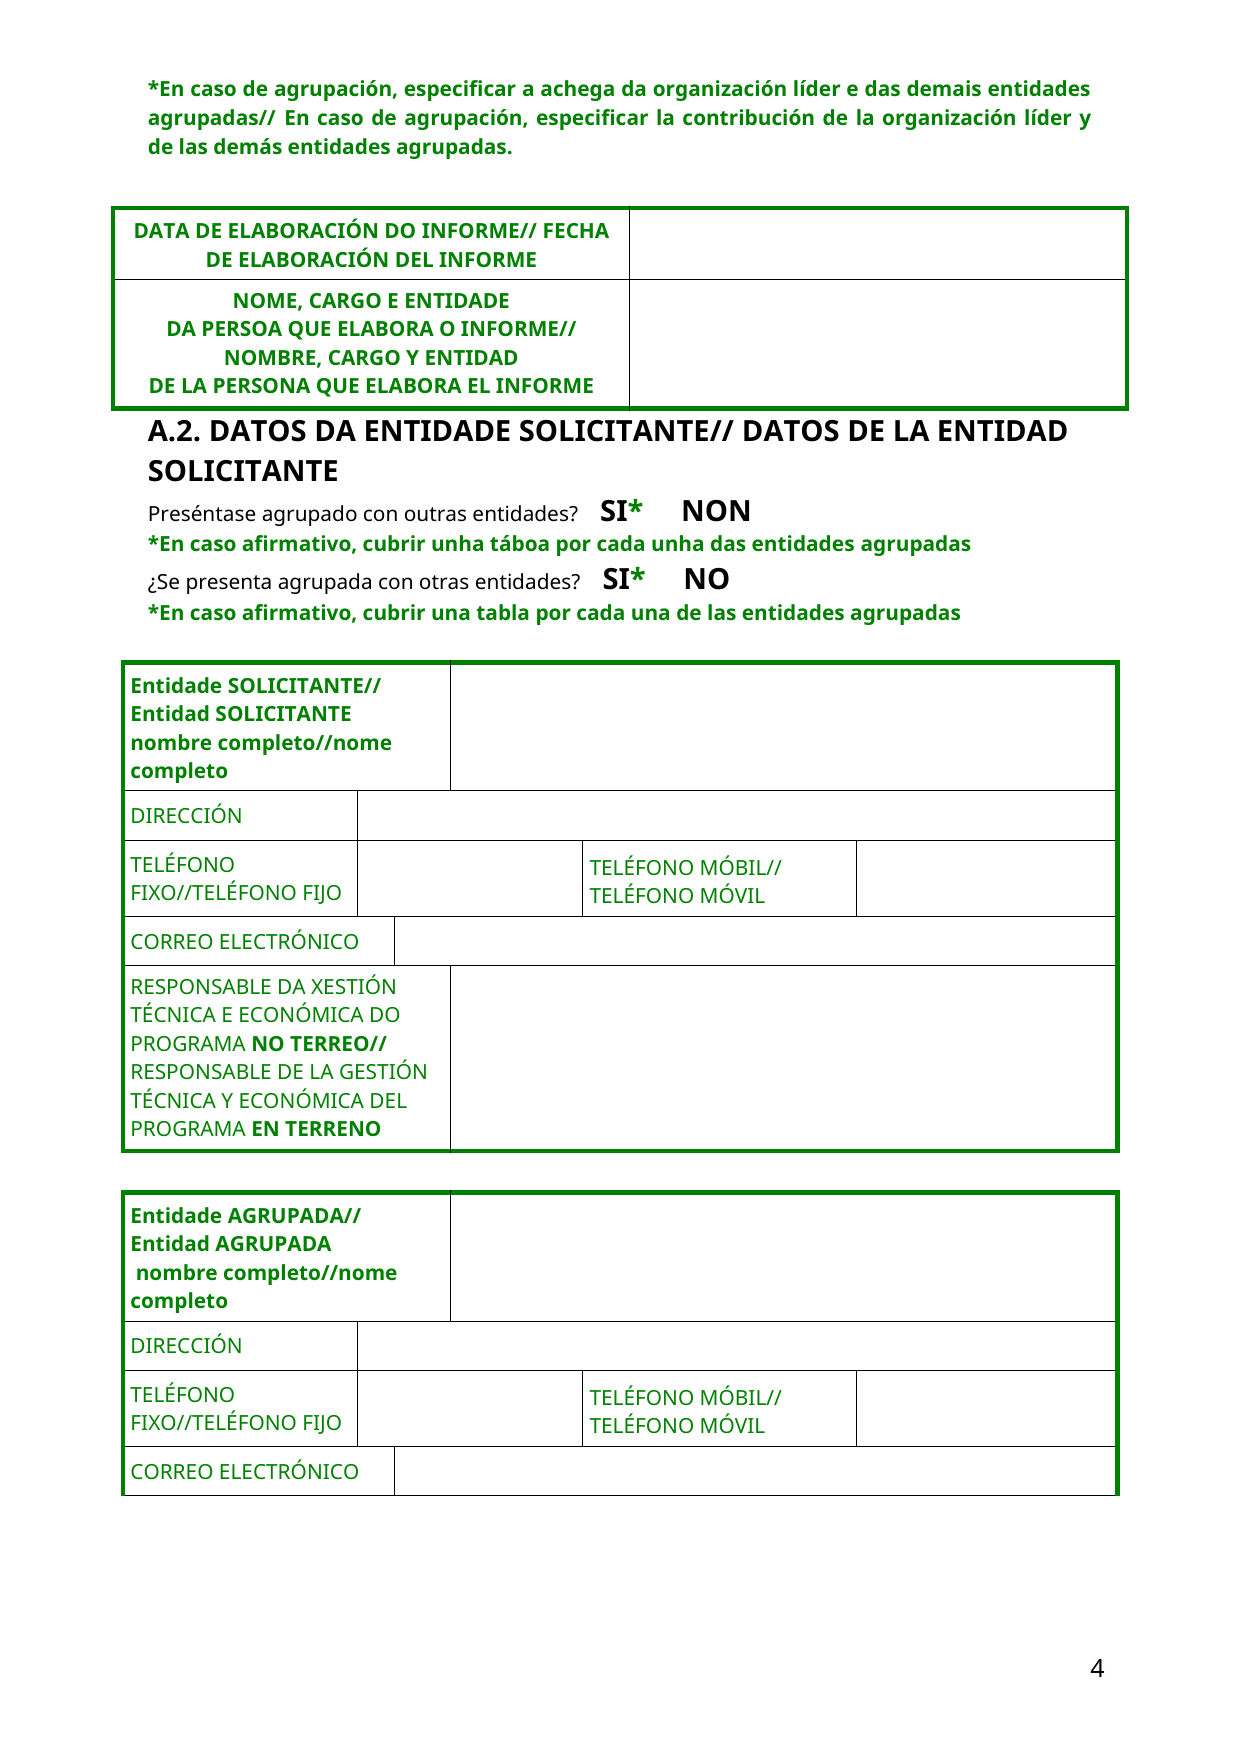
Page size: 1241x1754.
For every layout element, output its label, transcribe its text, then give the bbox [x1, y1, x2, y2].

table_cell [358, 791, 1115, 840]
text Preséntase agrupado con outras entidades? SI* NON [148, 490, 1092, 529]
table_cell DIRECCIÓN [125, 1322, 357, 1370]
table_cell TELÉFONO MÓBIL// TELÉFONO MÓVIL [583, 1371, 856, 1446]
table_header [451, 665, 1115, 790]
text *En caso de agrupación, especificar a achega da organización líder e das demais entidades agrupadas// En caso de agrupación, especificar la contribución de la organización líder y de las demás entidades agrupadas. [148, 74, 1092, 160]
text ¿Se presenta agrupada con otras entidades? SI* NO [148, 558, 1092, 598]
table_cell CORREO ELECTRÓNICO [125, 917, 394, 965]
table_cell [395, 917, 1115, 965]
table_cell [358, 841, 582, 916]
subtitle A.2. DATOS DA ENTIDADE SOLICITANTE// DATOS DE LA ENTIDAD SOLICITANTE [148, 411, 1092, 490]
table_cell [395, 1447, 1115, 1495]
table_cell CORREO ELECTRÓNICO [125, 1447, 394, 1495]
table_cell [451, 966, 1115, 1149]
table_header Entidade AGRUPADA// Entidad AGRUPADA nombre completo//nome completo [125, 1195, 450, 1321]
table_cell DIRECCIÓN [125, 791, 357, 840]
table_cell NOME, CARGO E ENTIDADE DA PERSOA QUE ELABORA O INFORME// NOMBRE, CARGO Y ENTIDAD DE LA PERSONA QUE ELABORA EL INFORME [115, 280, 629, 406]
table_cell [358, 1371, 582, 1446]
table_header Entidade SOLICITANTE// Entidad SOLICITANTE nombre completo//nome completo [125, 665, 450, 790]
table_cell TELÉFONO MÓBIL// TELÉFONO MÓVIL [583, 841, 856, 916]
table_header [630, 210, 1125, 279]
table_cell RESPONSABLE DA XESTIÓN TÉCNICA E ECONÓMICA DO PROGRAMA NO TERREO// RESPONSABLE DE LA GESTIÓN TÉCNICA Y ECONÓMICA DEL PROGRAMA EN TERRENO [125, 966, 450, 1149]
text *En caso afirmativo, cubrir una tabla por cada una de las entidades agrupadas [148, 598, 1092, 626]
table_cell [857, 1371, 1115, 1446]
text *En caso afirmativo, cubrir unha táboa por cada unha das entidades agrupadas [148, 529, 1092, 558]
table_cell [358, 1322, 1115, 1370]
table_header DATA DE ELABORACIÓN DO INFORME// FECHA DE ELABORACIÓN DEL INFORME [115, 210, 629, 279]
table_cell [630, 280, 1125, 406]
table_cell [857, 841, 1115, 916]
table_cell TELÉFONO FIXO//TELÉFONO FIJO [125, 841, 357, 916]
table_header [451, 1195, 1115, 1321]
table_cell TELÉFONO FIXO//TELÉFONO FIJO [125, 1371, 357, 1446]
